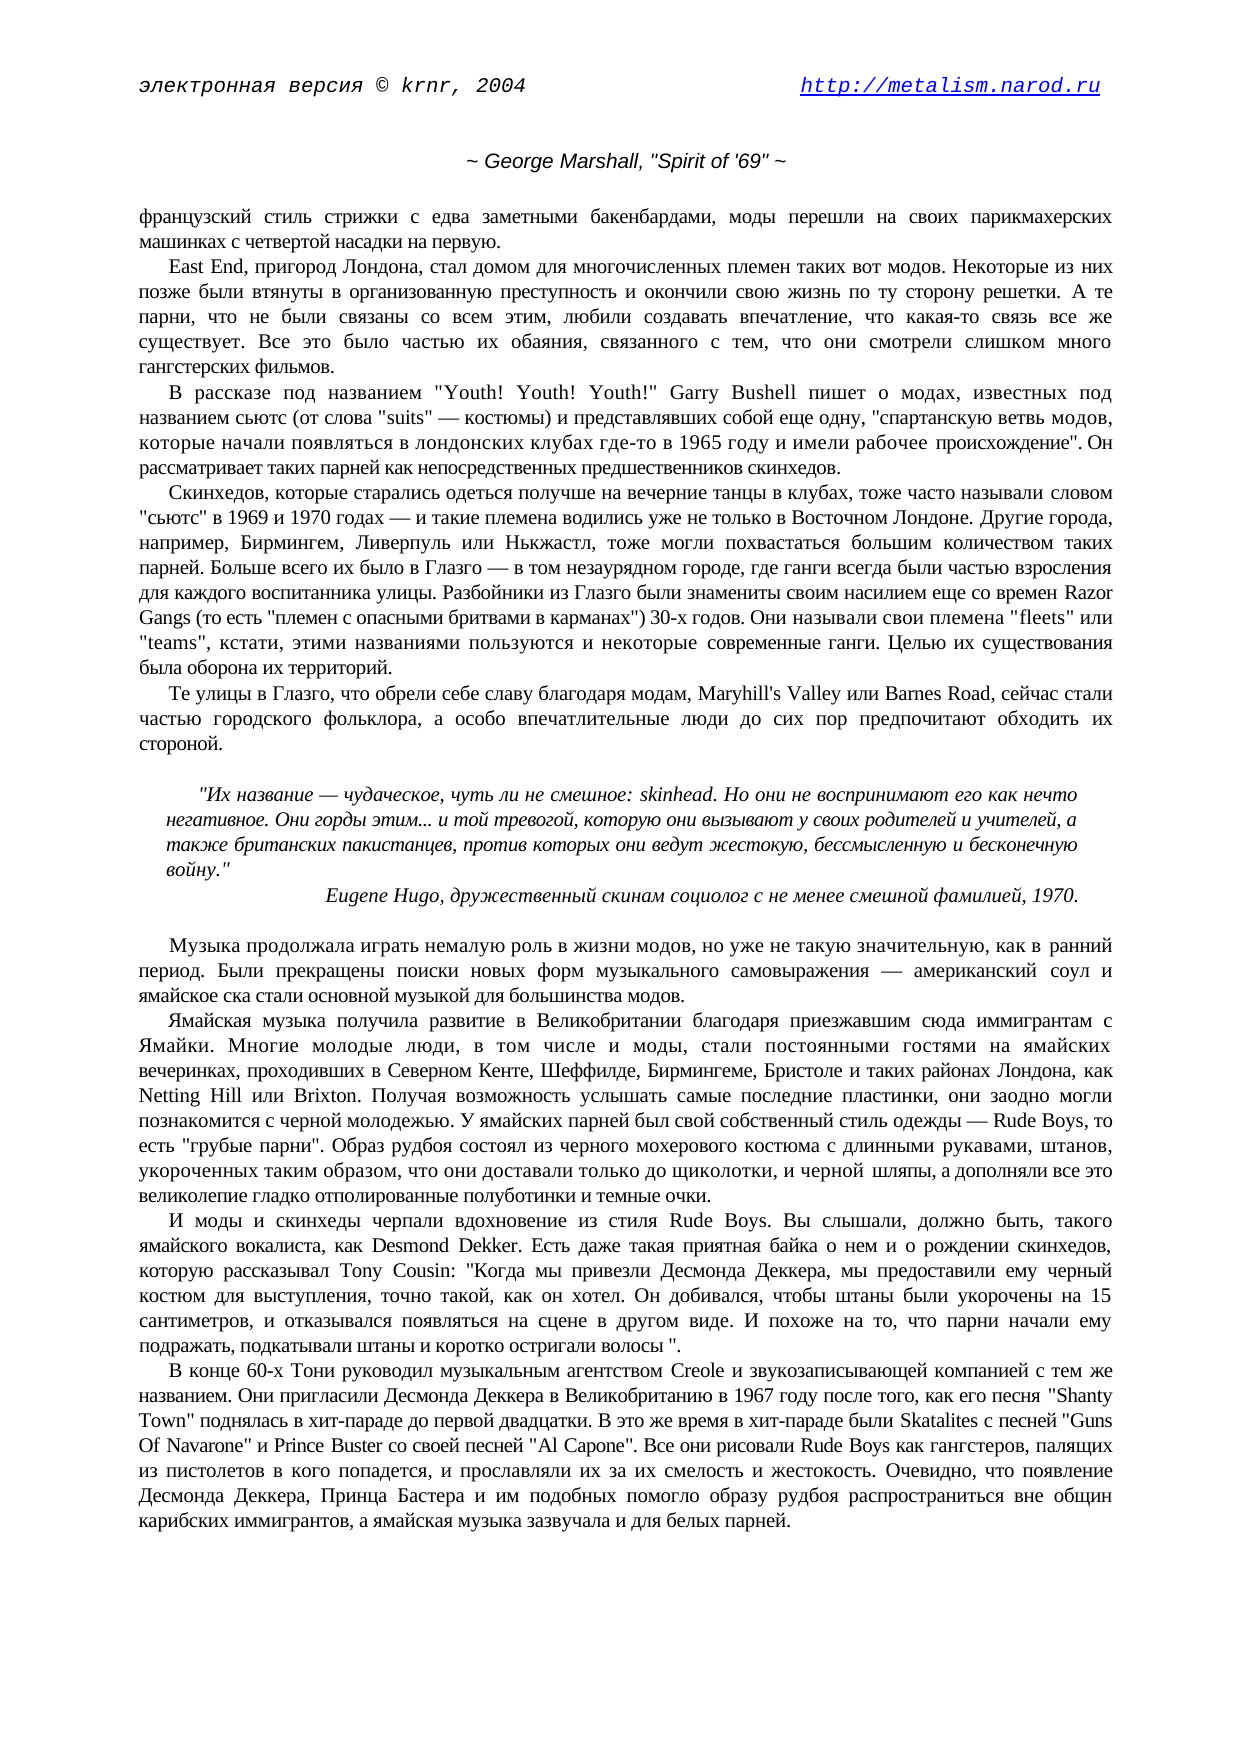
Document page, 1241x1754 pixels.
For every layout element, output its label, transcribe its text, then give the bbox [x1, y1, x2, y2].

text "Их название — чудаческое, чуть ли не смешное: skinhead. Но они не воспринимают его как нечто негативное. Они горды этим... и той тревогой, которую они вызывают у своих родителей и учителей, а также британских пакистанцев, против которых они ведут жестокую, бессмысленную и бесконечную войну." [166, 782, 1080, 882]
text East End, пригород Лондона, стал домом для многочисленных племен таких вот модов. Некоторые из них позже были втянуты в организованную преступность и окончили свою жизнь по ту сторону решетки. А те парни, что не были связаны со всем этим, любили создавать впечатление, что какая-то связь все же существует. Все это было частью их обаяния, связанного с тем, что они смотрели слишком много гангстерских фильмов. [138, 254, 1113, 379]
text В конце 60-х Тони руководил музыкальным агентством Creole и звукозаписывающей компанией с тем же названием. Они пригласили Десмонда Деккера в Великобританию в 1967 году после того, как его песня "Shanty Town" поднялась в хит-параде до первой двадцатки. В это же время в хит-параде были Skatalites с песней "Guns Of Navarone" и Prince Buster со своей песней "Al Capone". Все они рисовали Rude Boys как гангстеров, палящих из пистолетов в кого попадется, и прославляли их за их смелость и жестокость. Очевидно, что появление Десмонда Деккера, Принца Бастера и им подобных помогло образу рудбоя распространиться вне общин карибских иммигрантов, а ямайская музыка зазвучала и для белых парней. [138, 1358, 1113, 1533]
text И моды и скинхеды черпали вдохновение из стиля Rude Boys. Вы слышали, должно быть, такого ямайского вокалиста, как Desmond Dekker. Есть даже такая приятная байка о нем и о рождении скинхедов, которую рассказывал Tony Cousin: "Когда мы привезли Десмонда Деккера, мы предоставили ему черный костюм для выступления, точно такой, как он хотел. Он добивался, чтобы штаны были укорочены на 15 сантиметров, и отказывался появляться на сцене в другом виде. И похоже на то, что парни начали ему подражать, подкатывали штаны и коротко остригали волосы ". [139, 1208, 1112, 1358]
text Ямайская музыка получила развитие в Великобритании благодаря приезжавшим сюда иммигрантам с Ямайки. Многие молодые люди, в том числе и моды, стали постоянными гостями на ямайских вечеринках, проходивших в Северном Кенте, Шеффилде, Бирмингеме, Бристоле и таких районах Лондона, как Netting Hill или Brixton. Получая возможность услышать самые последние пластинки, они заодно могли познакомится с черной молодежью. У ямайских парней был свой собственный стиль одежды — Rude Boys, то есть "грубые парни". Образ рудбоя состоял из черного мохерового костюма с длинными рукавами, штанов, укороченных таким образом, что они доставали только до щиколотки, и черной шляпы, а дополняли все это великолепие гладко отполированные полуботинки и темные очки. [138, 1008, 1113, 1208]
text ~ George Marshall, "Spirit of '69" ~ [141, 150, 1113, 173]
text Музыка продолжала играть немалую роль в жизни модов, но уже не такую значительную, как в ранний период. Были прекращены поиски новых форм музыкального самовыражения — американский соул и ямайское ска стали основной музыкой для большинства модов. [138, 933, 1112, 1008]
text французский стиль стрижки с едва заметными бакенбардами, моды перешли на своих парикмахерских машинках с четвертой насадки на первую. [139, 204, 1113, 254]
text Скинхедов, которые старались одеться получше на вечерние танцы в клубах, тоже часто называли словом "сьютс" в 1969 и 1970 годах — и такие племена водились уже не только в Восточном Лондоне. Другие города, например, Бирмингем, Ливерпуль или Нькжастл, тоже могли похвастаться большим количеством таких парней. Больше всего их было в Глазго — в том незаурядном городе, где ганги всегда были частью взросления для каждого воспитанника улицы. Разбойники из Глазго были знамениты своим насилием еще со времен Razor Gangs (то есть "племен с опасными бритвами в карманах") 30-х годов. Они называли свои племена "fleets" или "teams", кстати, этими названиями пользуются и некоторые современные ганги. Целью их существования была оборона их территорий. [139, 480, 1113, 680]
text Те улицы в Глазго, что обрели себе славу благодаря модам, Maryhill's Valley или Barnes Road, сейчас стали частью городского фольклора, а особо впечатлительные люди до сих пор предпочитают обходить их стороной. [139, 681, 1113, 756]
text В рассказе под названием "Youth! Youth! Youth!" Garry Bushell пишет о модах, известных под названием сьютс (от слова "suits" — костюмы) и представлявших собой еще одну, "спартанскую ветвь модов, которые начали появляться в лондонских клубах где-то в 1965 году и имели рабочее происхождение". Он рассматривает таких парней как непосредственных предшественников скинхедов. [139, 379, 1113, 479]
text Eugene Hugo, дружественный скинам социолог с не менее смешной фамилией, 1970. [325, 883, 1113, 908]
